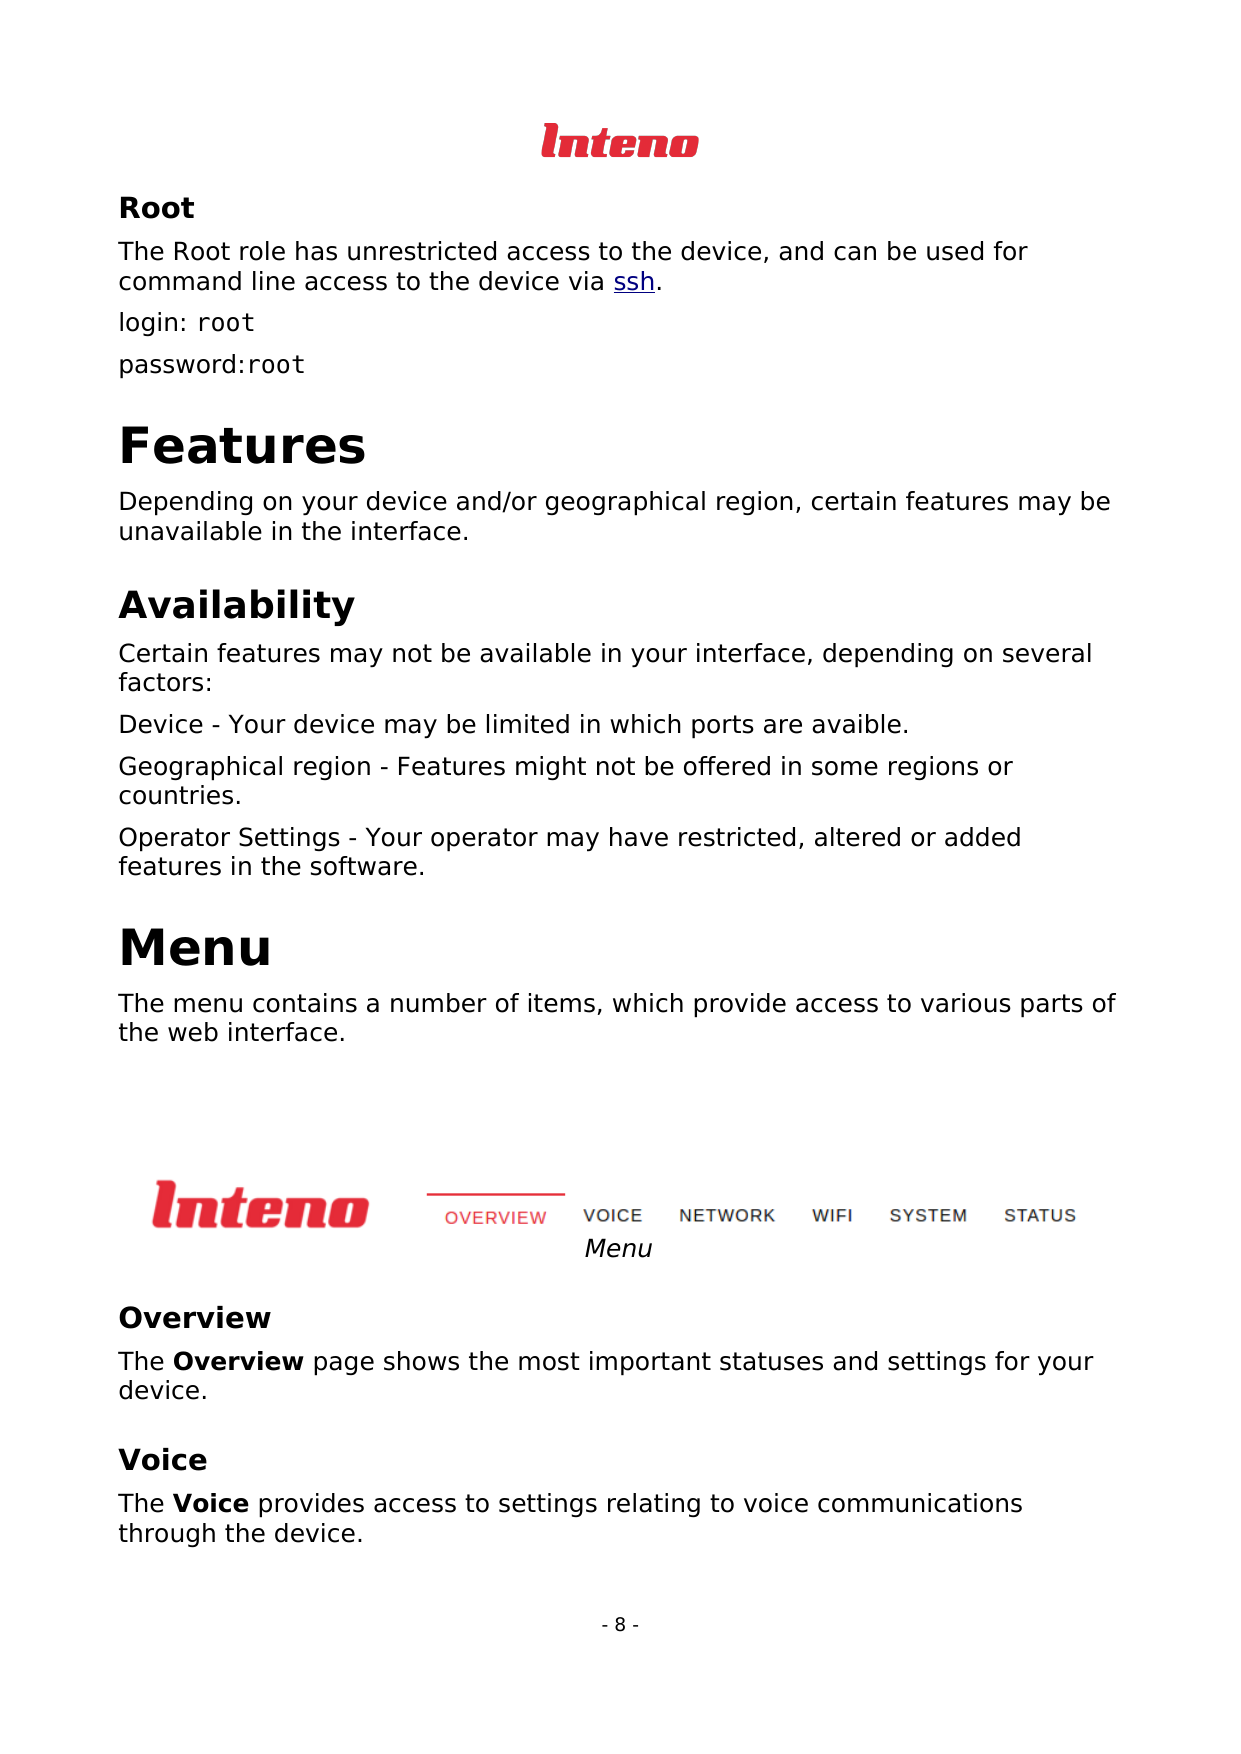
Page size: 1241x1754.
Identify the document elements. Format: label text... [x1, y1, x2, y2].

text login: root [118, 308, 1122, 338]
subtitle Voice [118, 1443, 1122, 1477]
text Menu [118, 1235, 1122, 1263]
text Device - Your device may be limited in which ports are avaible. [118, 710, 1122, 739]
text The Overview page shows the most important statuses and settings for your device. [118, 1347, 1122, 1406]
text The Voice provides access to settings relating to voice communications through the device. [118, 1490, 1122, 1548]
text The menu contains a number of items, which provide access to various parts of the web interface. [118, 989, 1122, 1048]
text Operator Settings - Your operator may have restricted, altered or added features in the software. [118, 823, 1122, 881]
subtitle Features [118, 417, 1122, 475]
text password:root [118, 350, 1122, 379]
picture [118, 1153, 1123, 1235]
text The Root role has unrestricted access to the device, and can be used for command line access to the device via ssh. [118, 238, 1122, 296]
picture [531, 118, 709, 162]
subtitle Overview [118, 1301, 1122, 1335]
text Depending on your device and/or geographical region, certain features may be unavailable in the interface. [118, 487, 1122, 546]
subtitle Root [118, 191, 1122, 225]
text Certain features may not be available in your interface, depending on several factors: [118, 639, 1122, 698]
text Geographical region - Features might not be offered in some regions or countries. [118, 752, 1122, 810]
subtitle Menu [118, 919, 1122, 977]
subtitle Availability [118, 583, 1122, 627]
